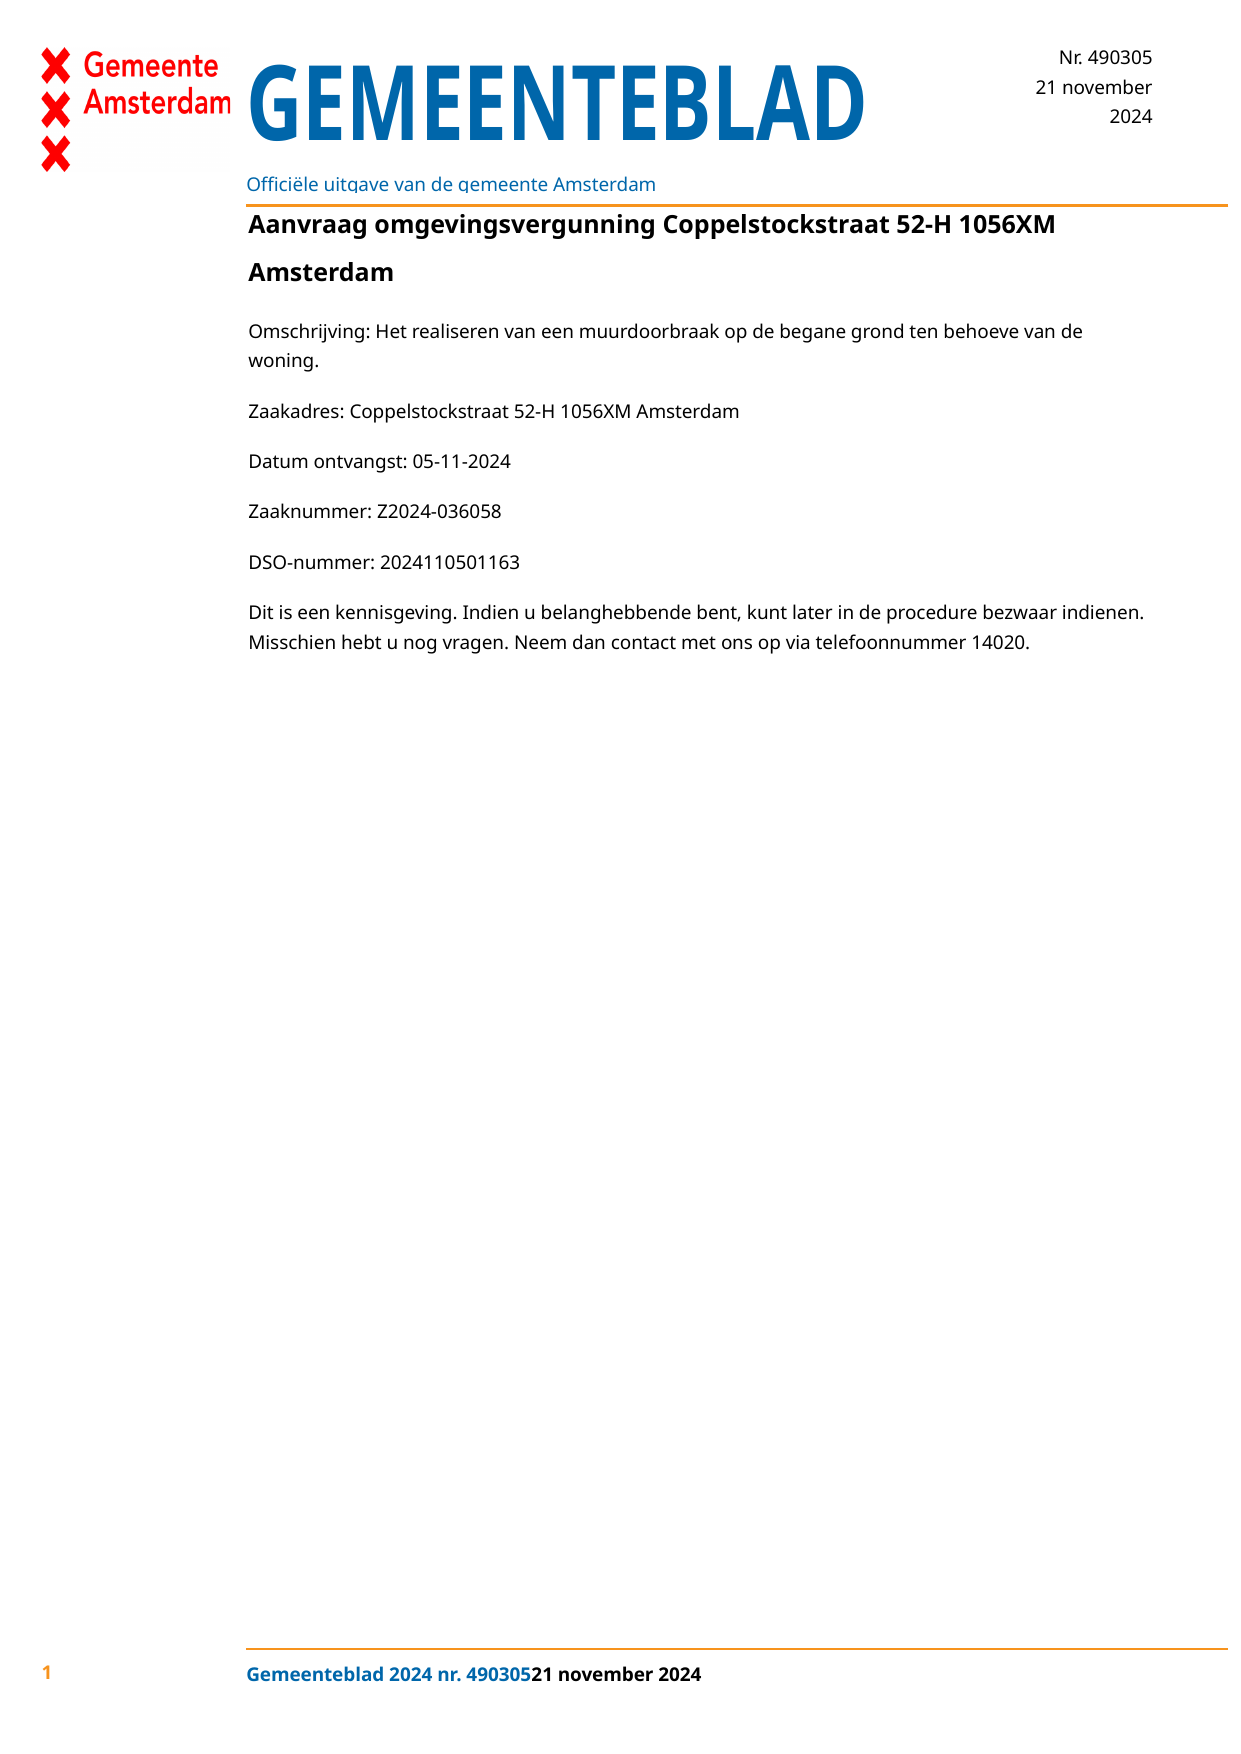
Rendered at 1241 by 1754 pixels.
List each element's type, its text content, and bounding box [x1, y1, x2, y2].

text Zaakadres: Coppelstockstraat 52-H 1056XM Amsterdam [248, 398, 1152, 424]
text Datum ontvangst: 05-11-2024 [248, 448, 1152, 474]
text DSO-nummer: 2024110501163 [248, 549, 1152, 575]
text Dit is een kennisgeving. Indien u belanghebbende bent, kunt later in de procedure bezwaar indienen. Misschien hebt u nog vragen. Neem dan contact met ons op via telefoonnummer 14020. [248, 599, 1152, 655]
text Omschrijving: Het realiseren van een muurdoorbraak op de begane grond ten behoeve van de woning. [248, 318, 1152, 373]
picture [41, 47, 231, 172]
text Aanvraag omgevingsvergunning Coppelstockstraat 52-H 1056XM Amsterdam [248, 207, 1152, 288]
text Zaaknummer: Z2024-036058 [248, 499, 1152, 524]
